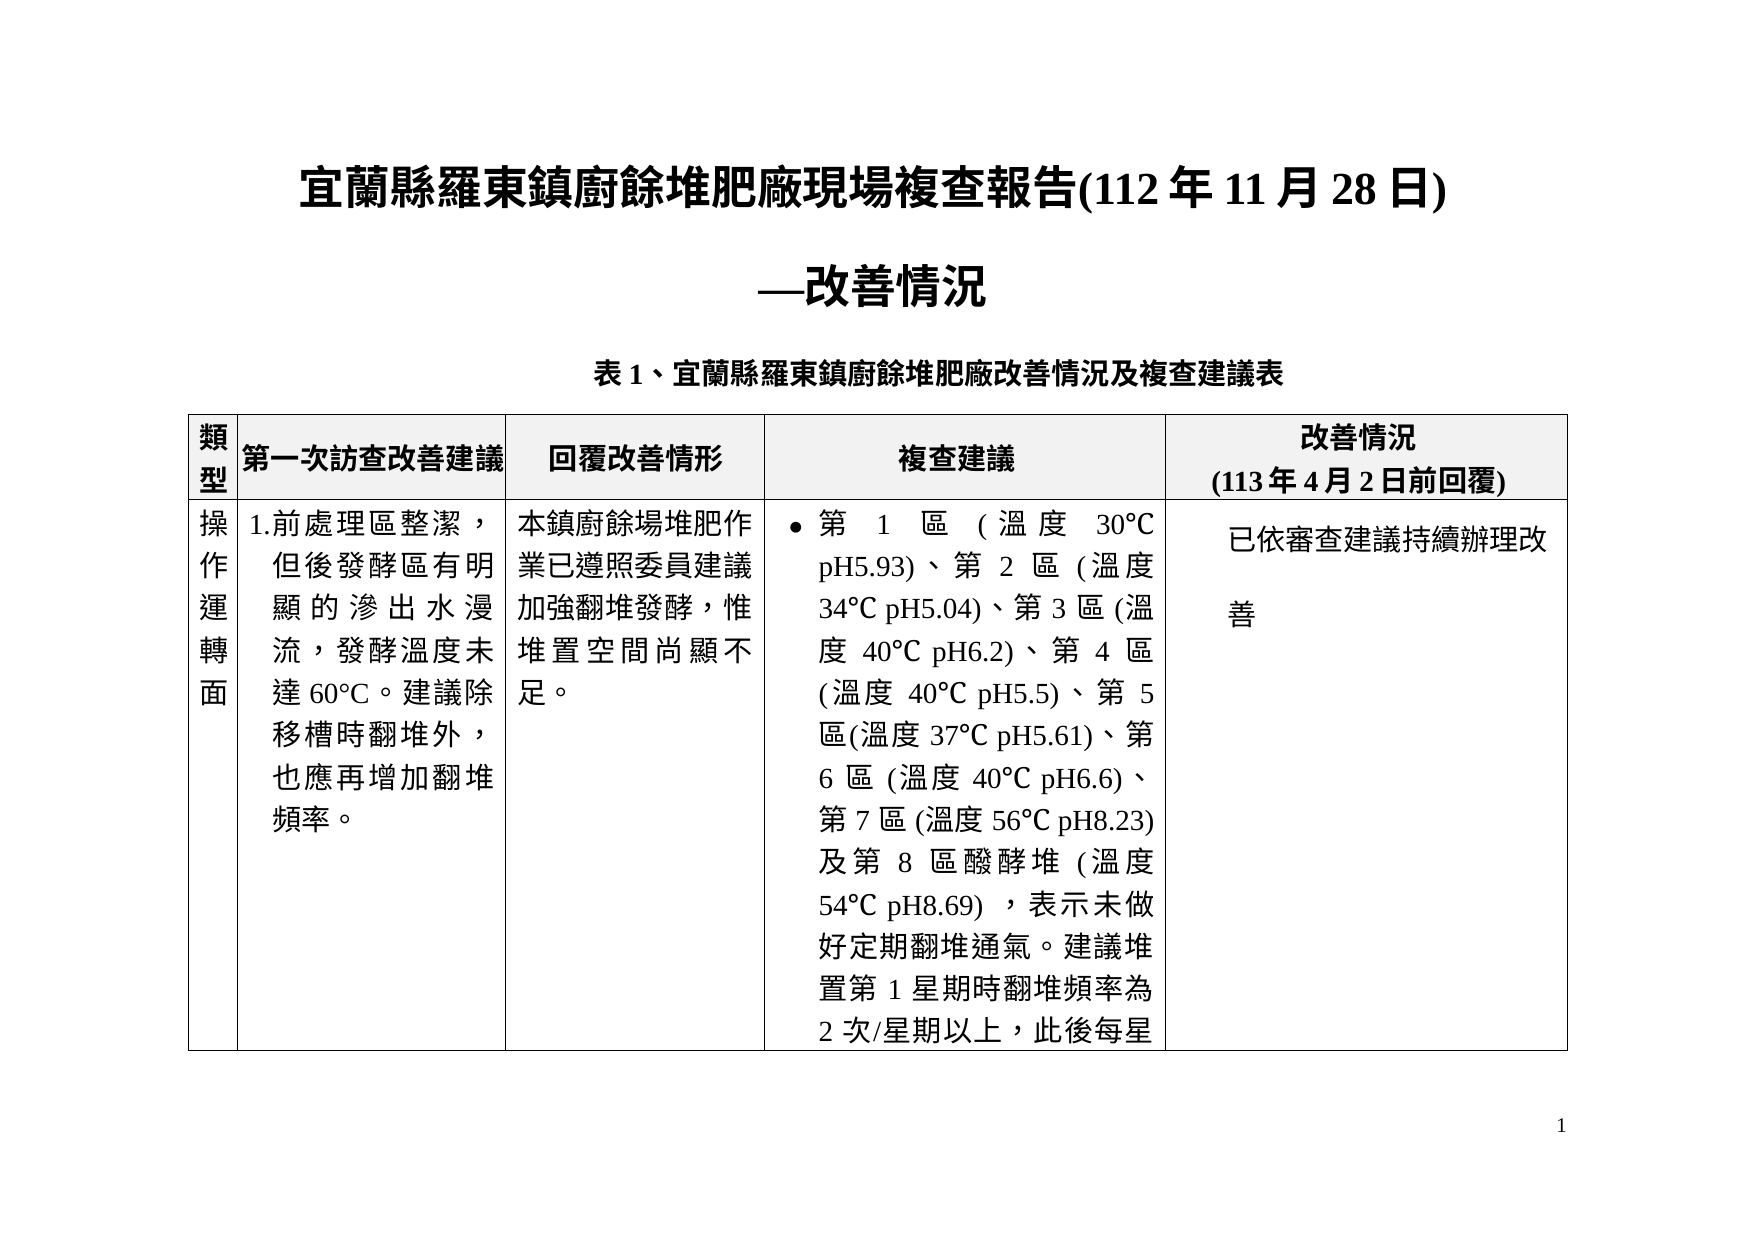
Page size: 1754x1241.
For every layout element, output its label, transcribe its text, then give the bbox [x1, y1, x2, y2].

table_header 回覆改善情形 [506, 415, 764, 499]
table_header 複查建議 [765, 415, 1165, 499]
table_cell 本鎮廚餘場堆肥作業已遵照委員建議加強翻堆發酵，惟堆置空間尚顯不足。 [506, 500, 764, 1050]
table_cell 第 1 區 (溫度 30℃ pH5.93)、第 2 區 (溫度 34℃ pH5.04)、第 3 區 (溫度 40℃ pH6.2)、第 4 區 (溫度 40℃ pH5.5)、第 5區(溫度 37℃ pH5.61)、第 6 區 (溫度 40℃ pH6.6)、第 7 區 (溫度 56℃ pH8.23) 及第 8 區醱酵堆 (溫度 54℃ pH8.69) ，表示未做好定期翻堆通氣。建議堆置第 1 星期時翻堆頻率為 2 次/星期以上，此後每星期翻堆 1 次。 醱酵堆的堆積高度可以增高為 1.5 公尺，讓醱酵時的溫度能高達 70℃以上。 製造良好之堆肥需靠微生物發酵腐熟，故堆積前須提供微生物良好的發酵條件；基本上要調整水分在55~65％和C/N比在20~30％；而發酵期間前期翻堆可視堆積體升溫後的中心溫度達65℃以上時翻堆。 建議翻堆作業宜確實，初期可增加頻率。調整C/N比及水分，於穩定操作時可定期做檢測。 該項目尚未改善，仍請執行機關持續改善 [765, 500, 1165, 1050]
table_header 第一次訪查改善建議 [238, 415, 505, 499]
table_header 類型 [189, 415, 237, 499]
text 宜蘭縣羅東鎮廚餘堆肥廠現場複查報告(112年11月28日) [158, 151, 1587, 218]
text —改善情況 [158, 251, 1587, 317]
table_header 改善情況 (113年4月2日前回覆) [1166, 415, 1567, 499]
table_cell 前處理區整潔，但後發酵區有明顯的滲出水漫流，發酵溫度未達60°C。建議除移槽時翻堆外，也應再增加翻堆頻率。 [238, 500, 505, 1050]
table_cell 操作運轉面 [189, 500, 237, 1050]
table_cell 已依審查建議持續辦理改善 [1166, 500, 1567, 1050]
text 表1、宜蘭縣羅東鎮廚餘堆肥廠改善情況及複查建議表 [306, 350, 1572, 393]
